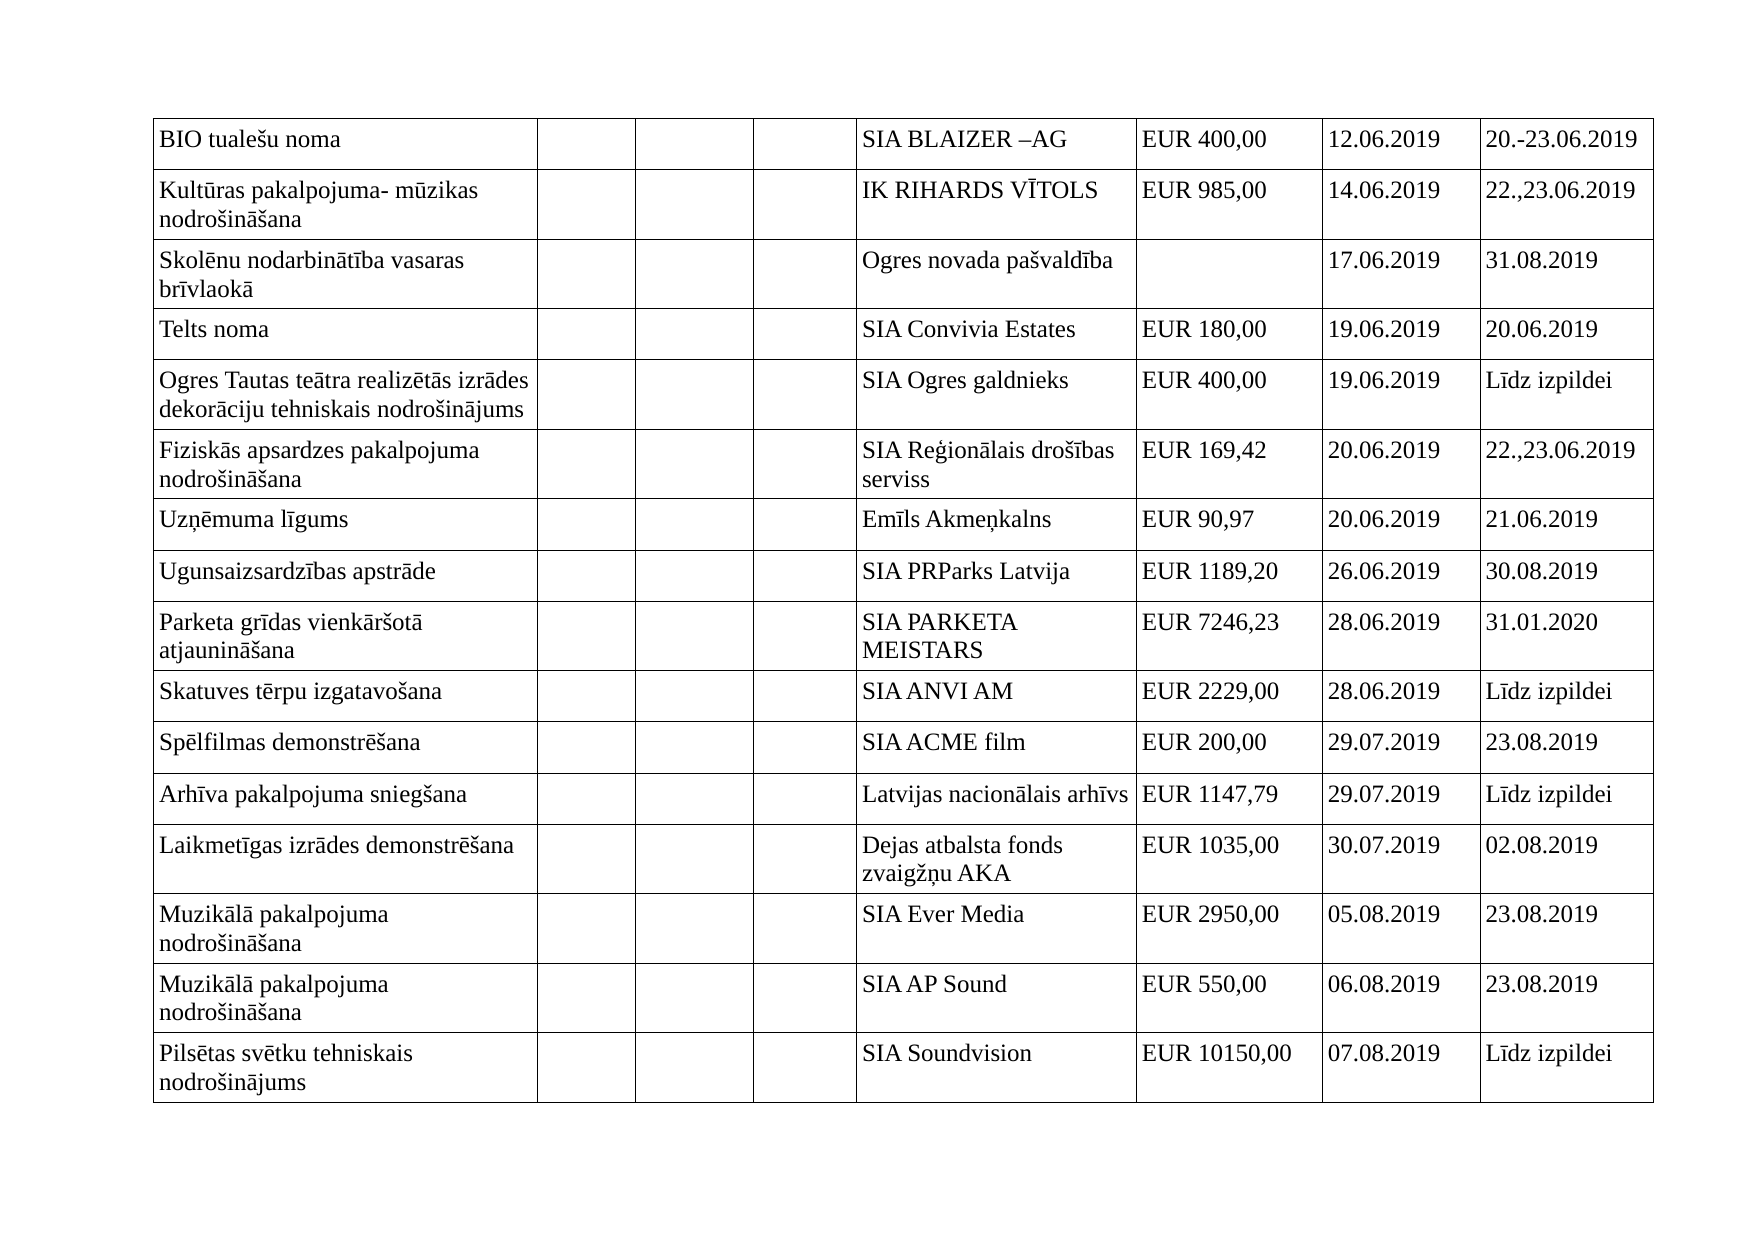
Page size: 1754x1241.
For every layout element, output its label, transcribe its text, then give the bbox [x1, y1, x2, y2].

table_cell EUR 2950,00 [1137, 894, 1322, 962]
table_cell [538, 602, 635, 670]
table_cell 19.06.2019 [1323, 309, 1480, 359]
table_cell EUR 180,00 [1137, 309, 1322, 359]
table_cell SIA Reģionālais drošības serviss [857, 430, 1136, 498]
table_cell EUR 169,42 [1137, 430, 1322, 498]
table_cell 02.08.2019 [1481, 825, 1653, 893]
table_cell [636, 894, 753, 962]
table_cell 22.,23.06.2019 [1481, 430, 1653, 498]
table_cell EUR 2229,00 [1137, 671, 1322, 721]
table_cell 14.06.2019 [1323, 170, 1480, 239]
table_cell [636, 964, 753, 1032]
table_cell [636, 825, 753, 893]
table_cell [754, 499, 856, 549]
table_cell EUR 400,00 [1137, 119, 1322, 169]
table_cell SIA Convivia Estates [857, 309, 1136, 359]
table_cell EUR 10150,00 [1137, 1033, 1322, 1101]
table_cell [636, 722, 753, 772]
table_cell 17.06.2019 [1323, 240, 1480, 308]
table_cell [538, 309, 635, 359]
table_cell [636, 360, 753, 429]
table_cell 31.08.2019 [1481, 240, 1653, 308]
table_cell SIA BLAIZER –AG [857, 119, 1136, 169]
table_cell [636, 602, 753, 670]
table_cell [754, 774, 856, 823]
table_cell [754, 722, 856, 772]
table_cell EUR 400,00 [1137, 360, 1322, 429]
table_cell Skatuves tērpu izgatavošana [154, 671, 537, 721]
table_cell 30.07.2019 [1323, 825, 1480, 893]
table_cell [754, 430, 856, 498]
table_cell [754, 170, 856, 239]
table_cell [538, 774, 635, 823]
table_cell [754, 360, 856, 429]
table_cell Skolēnu nodarbinātība vasaras brīvlaokā [154, 240, 537, 308]
table_cell Dejas atbalsta fonds zvaigžņu AKA [857, 825, 1136, 893]
table_cell [754, 309, 856, 359]
table_cell [636, 240, 753, 308]
table_cell SIA ANVI AM [857, 671, 1136, 721]
table_cell EUR 1035,00 [1137, 825, 1322, 893]
table_cell 23.08.2019 [1481, 964, 1653, 1032]
table_cell Latvijas nacionālais arhīvs [857, 774, 1136, 823]
table_cell Ogres novada pašvaldība [857, 240, 1136, 308]
table_cell IK RIHARDS VĪTOLS [857, 170, 1136, 239]
table_cell SIA Ever Media [857, 894, 1136, 962]
table_cell 06.08.2019 [1323, 964, 1480, 1032]
table_cell SIA PRParks Latvija [857, 551, 1136, 601]
table_cell [754, 551, 856, 601]
table_cell 29.07.2019 [1323, 722, 1480, 772]
table_cell SIA PARKETA MEISTARS [857, 602, 1136, 670]
table_cell [538, 240, 635, 308]
table_cell 30.08.2019 [1481, 551, 1653, 601]
table_cell EUR 1189,20 [1137, 551, 1322, 601]
table_cell 20.06.2019 [1323, 499, 1480, 549]
table_cell [538, 360, 635, 429]
table_cell Spēlfilmas demonstrēšana [154, 722, 537, 772]
table_cell [636, 671, 753, 721]
table_cell [538, 825, 635, 893]
table_cell 05.08.2019 [1323, 894, 1480, 962]
table_cell EUR 1147,79 [1137, 774, 1322, 823]
table_cell SIA Soundvision [857, 1033, 1136, 1101]
table_cell 29.07.2019 [1323, 774, 1480, 823]
table_cell 19.06.2019 [1323, 360, 1480, 429]
table_cell [538, 430, 635, 498]
table_cell 28.06.2019 [1323, 671, 1480, 721]
table_cell 31.01.2020 [1481, 602, 1653, 670]
table_cell 20.06.2019 [1323, 430, 1480, 498]
table_cell SIA AP Sound [857, 964, 1136, 1032]
table_cell [538, 1033, 635, 1101]
table_cell Laikmetīgas izrādes demonstrēšana [154, 825, 537, 893]
table_cell Emīls Akmeņkalns [857, 499, 1136, 549]
table_cell [636, 119, 753, 169]
table_cell BIO tualešu noma [154, 119, 537, 169]
table_cell Ogres Tautas teātra realizētās izrādes dekorāciju tehniskais nodrošinājums [154, 360, 537, 429]
table_cell [754, 964, 856, 1032]
table_cell 20.-23.06.2019 [1481, 119, 1653, 169]
table_cell [538, 722, 635, 772]
table_cell 20.06.2019 [1481, 309, 1653, 359]
table_cell Līdz izpildei [1481, 360, 1653, 429]
table_cell [636, 170, 753, 239]
table_cell [538, 894, 635, 962]
table_cell 21.06.2019 [1481, 499, 1653, 549]
table_cell SIA Ogres galdnieks [857, 360, 1136, 429]
table_cell [754, 825, 856, 893]
table_cell [538, 170, 635, 239]
table_cell Muzikālā pakalpojuma nodrošināšana [154, 894, 537, 962]
table_cell 26.06.2019 [1323, 551, 1480, 601]
table_cell [754, 602, 856, 670]
table_cell [636, 309, 753, 359]
table_cell Pilsētas svētku tehniskais nodrošinājums [154, 1033, 537, 1101]
table_cell Parketa grīdas vienkāršotā atjaunināšana [154, 602, 537, 670]
table_cell Līdz izpildei [1481, 1033, 1653, 1101]
table_cell Fiziskās apsardzes pakalpojuma nodrošināšana [154, 430, 537, 498]
table_cell Arhīva pakalpojuma sniegšana [154, 774, 537, 823]
table_cell [754, 894, 856, 962]
table_cell EUR 200,00 [1137, 722, 1322, 772]
table_cell [754, 671, 856, 721]
table_cell [636, 774, 753, 823]
table_cell 12.06.2019 [1323, 119, 1480, 169]
table_cell EUR 550,00 [1137, 964, 1322, 1032]
table_cell Muzikālā pakalpojuma nodrošināšana [154, 964, 537, 1032]
table_cell EUR 90,97 [1137, 499, 1322, 549]
table_cell 22.,23.06.2019 [1481, 170, 1653, 239]
table_cell [754, 1033, 856, 1101]
table_cell SIA ACME film [857, 722, 1136, 772]
table_cell 28.06.2019 [1323, 602, 1480, 670]
table_cell [636, 430, 753, 498]
table_cell EUR 7246,23 [1137, 602, 1322, 670]
table_cell 23.08.2019 [1481, 722, 1653, 772]
table_cell Līdz izpildei [1481, 671, 1653, 721]
table_cell [538, 119, 635, 169]
table_cell [1137, 240, 1322, 308]
table_cell Uzņēmuma līgums [154, 499, 537, 549]
table_cell Kultūras pakalpojuma- mūzikas nodrošināšana [154, 170, 537, 239]
table_cell [636, 499, 753, 549]
table_cell 23.08.2019 [1481, 894, 1653, 962]
table_cell [538, 499, 635, 549]
table_cell 07.08.2019 [1323, 1033, 1480, 1101]
table_cell [636, 551, 753, 601]
table_cell [754, 119, 856, 169]
table_cell [538, 671, 635, 721]
table_cell [754, 240, 856, 308]
table_cell Ugunsaizsardzības apstrāde [154, 551, 537, 601]
table_cell Līdz izpildei [1481, 774, 1653, 823]
table_cell Telts noma [154, 309, 537, 359]
table_cell EUR 985,00 [1137, 170, 1322, 239]
table_cell [636, 1033, 753, 1101]
table_cell [538, 551, 635, 601]
table_cell [538, 964, 635, 1032]
